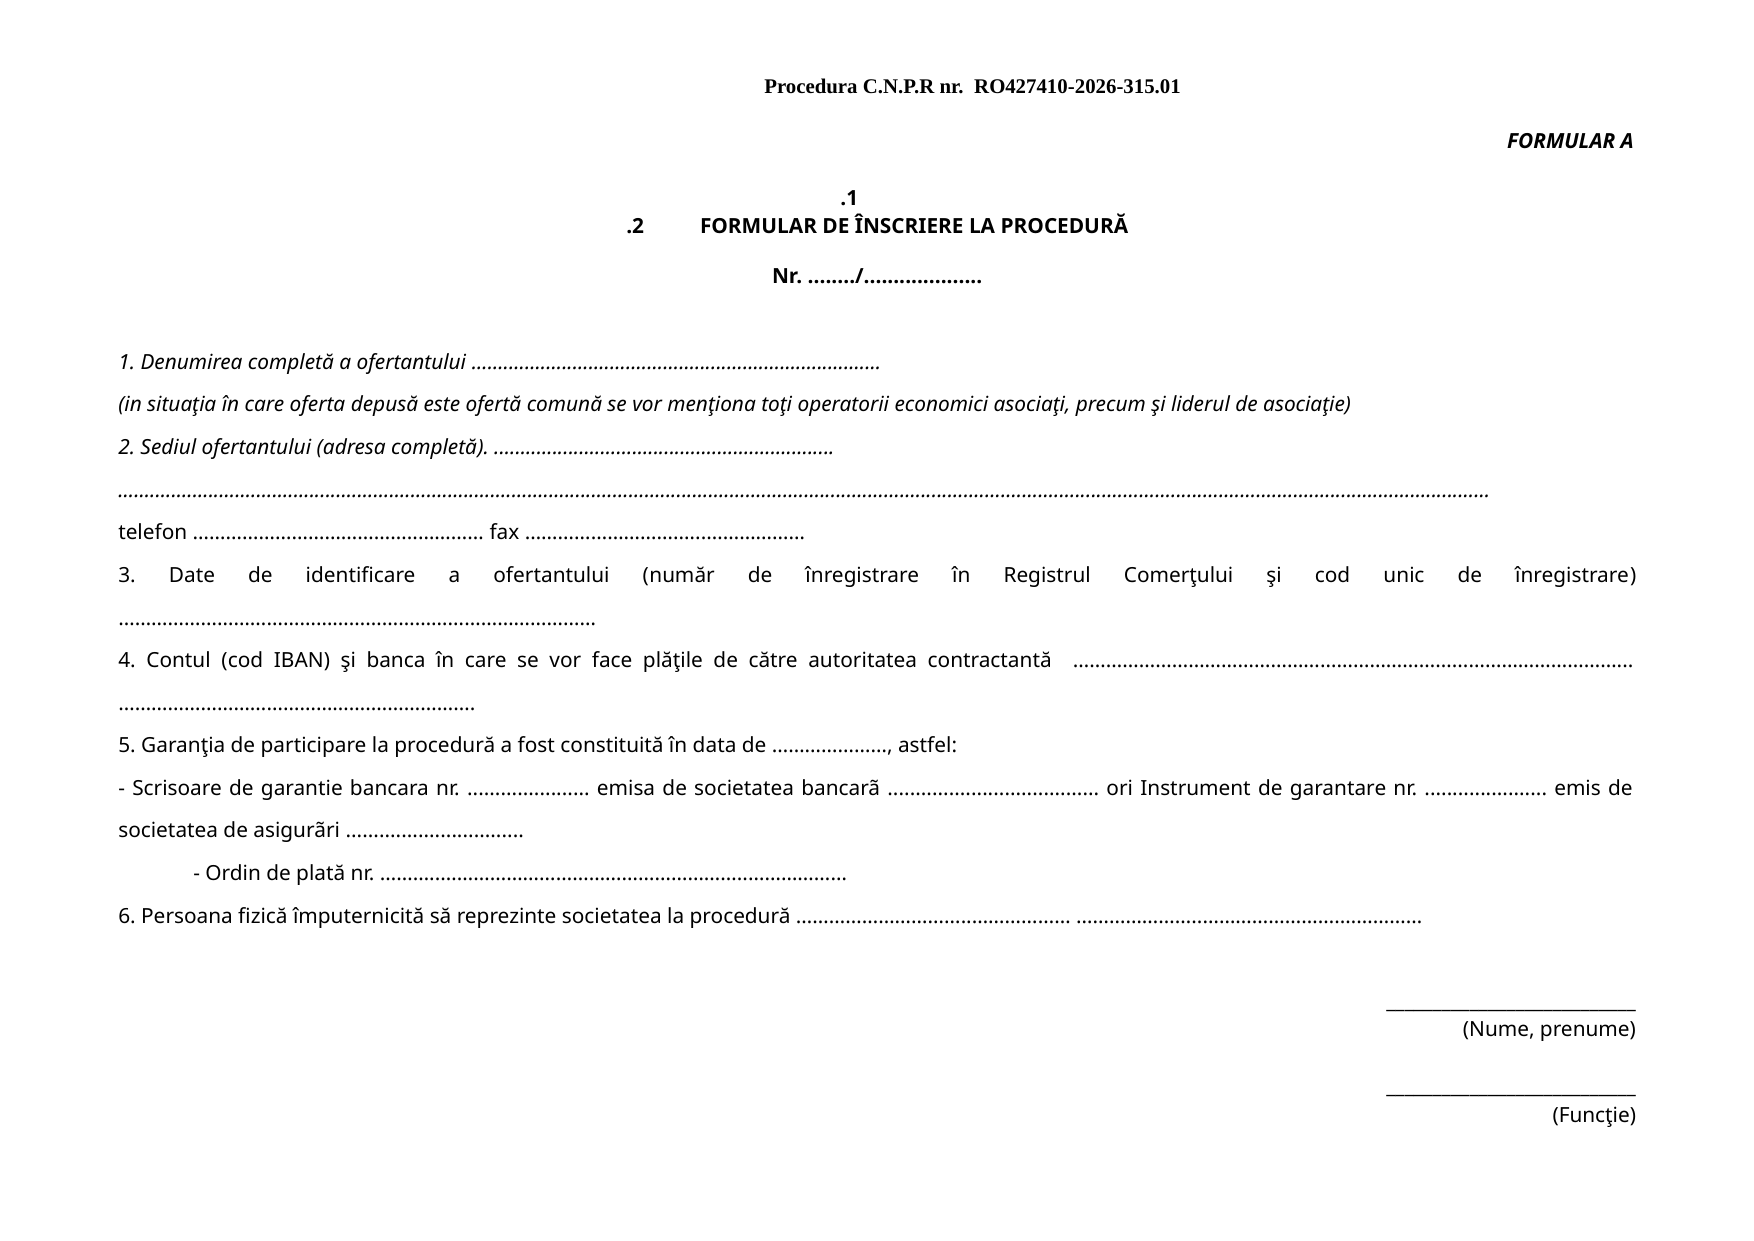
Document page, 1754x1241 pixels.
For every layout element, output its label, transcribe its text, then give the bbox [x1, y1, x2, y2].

text (Nume, prenume) [118, 1014, 1636, 1043]
text .................................................................................................................................................................................................................................................................. [118, 475, 1636, 503]
text (in situaţia în care oferta depusă este ofertă comună se vor menţiona toţi operatorii economici asociaţi, precum şi liderul de asociaţie) [118, 389, 1636, 418]
text 1. Denumirea completă a ofertantului ............................................................................. [118, 347, 1636, 375]
text (Funcţie) [118, 1100, 1636, 1128]
text 6. Persoana fizică împuternicită să reprezinte societatea la procedură …………………………..……………… …………………..…………………….…………… [118, 901, 1636, 929]
text - Ordin de plată nr. ………..………………………………………………..……………… [81, 858, 1636, 887]
subtitle FORMULAR A [118, 126, 1636, 155]
text 3. Date de identificare a ofertantului (număr de înregistrare în Registrul Comerţului şi cod unic de înregistrare) …………………………………………………………………………… [118, 560, 1636, 631]
text ___________________________ [118, 1071, 1636, 1100]
text 4. Contul (cod IBAN) şi banca în care se vor face plăţile de către autoritatea contractantă ……………………………………………………………...………………………...……………………………………….………………. [118, 645, 1636, 716]
text telefon …………………………………..………… fax ……………………….…..……………… [118, 517, 1636, 546]
text ___________________________ [118, 986, 1636, 1014]
text 2. Sediul ofertantului (adresa completă). ................................................................ [118, 432, 1636, 461]
text 5. Garanţia de participare la procedură a fost constituită în data de …………………, astfel: [118, 730, 1636, 759]
subtitle FORMULAR DE ÎNSCRIERE LA PROCEDURĂ [118, 212, 1636, 240]
text - Scrisoare de garantie bancara nr. ...................... emisa de societatea bancarã ...................................... ori Instrument de garantare nr. ...................... emis de societatea de asigurãri ................................ [118, 773, 1636, 844]
text Nr. ......../.................... [118, 240, 1636, 290]
